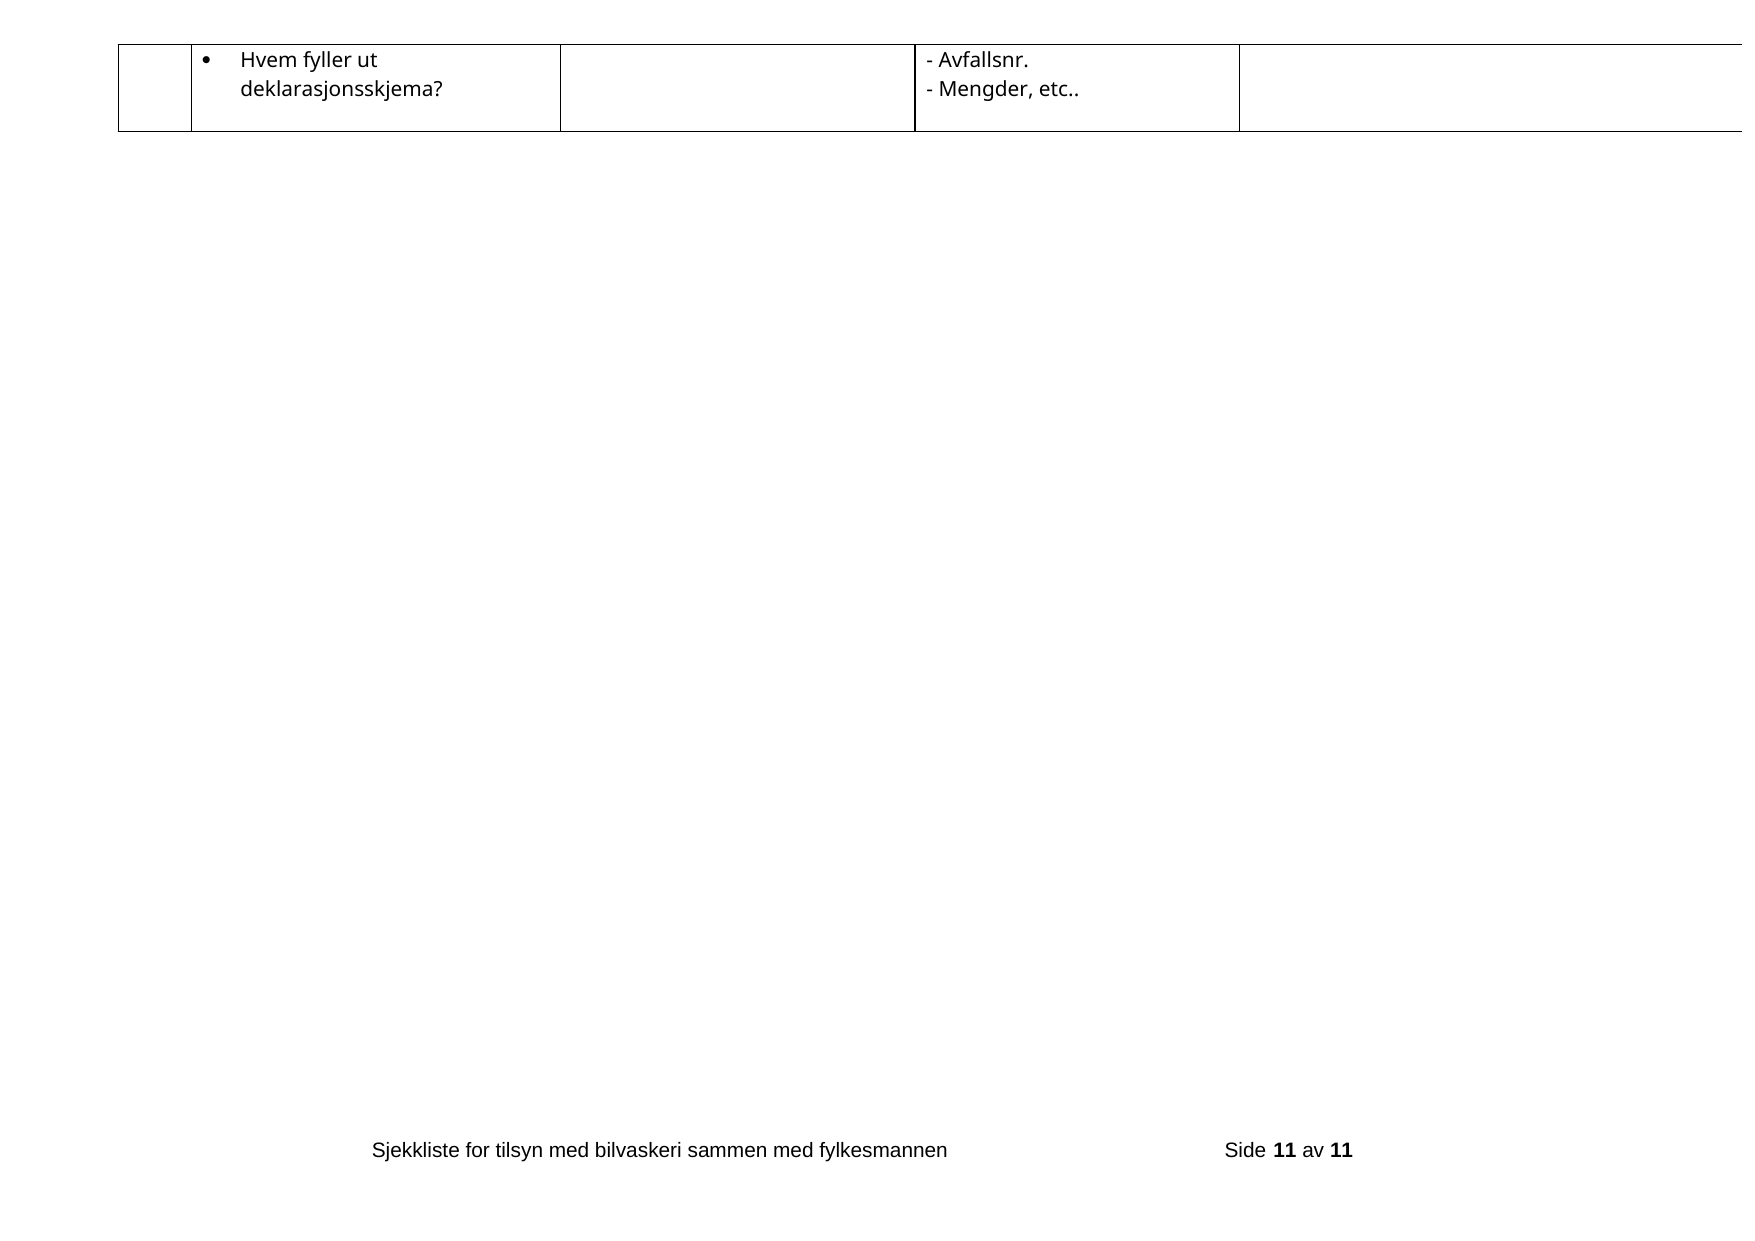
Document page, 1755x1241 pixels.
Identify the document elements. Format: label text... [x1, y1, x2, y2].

table_cell Har dere deklarasjonsskjema for levert avfall? Har dere annen dokumentasjon på levert avfall/farlig avfall? Hvem fyller ut deklarasjonsskjema? [192, 45, 560, 131]
table_cell [1240, 45, 1742, 131]
table_cell [119, 45, 191, 131]
table_cell - Avfallsnr. - Mengder, etc.. [916, 45, 1239, 131]
table_cell [561, 45, 914, 131]
